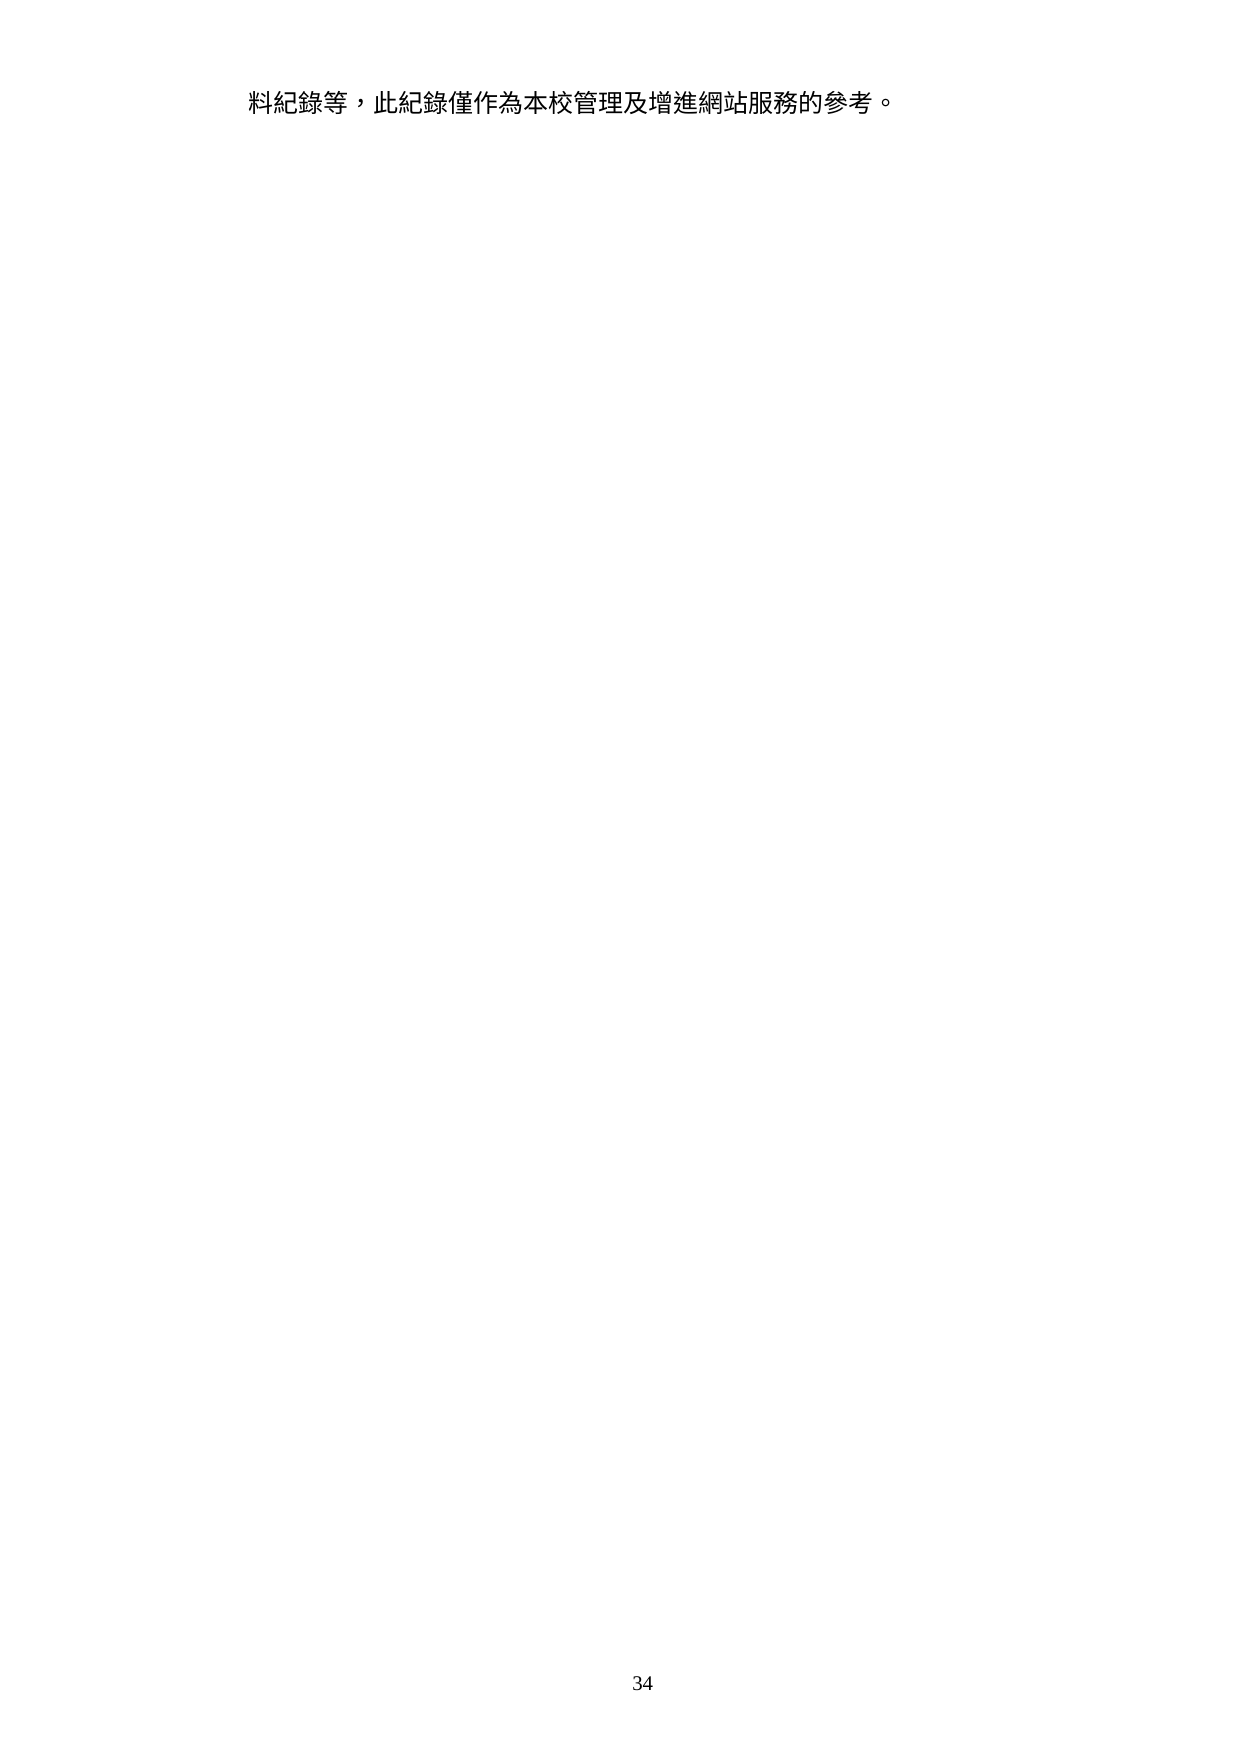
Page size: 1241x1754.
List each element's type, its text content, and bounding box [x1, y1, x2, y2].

list 料紀錄等，此紀錄僅作為本校管理及增進網站服務的參考。 [192, 89, 1168, 118]
